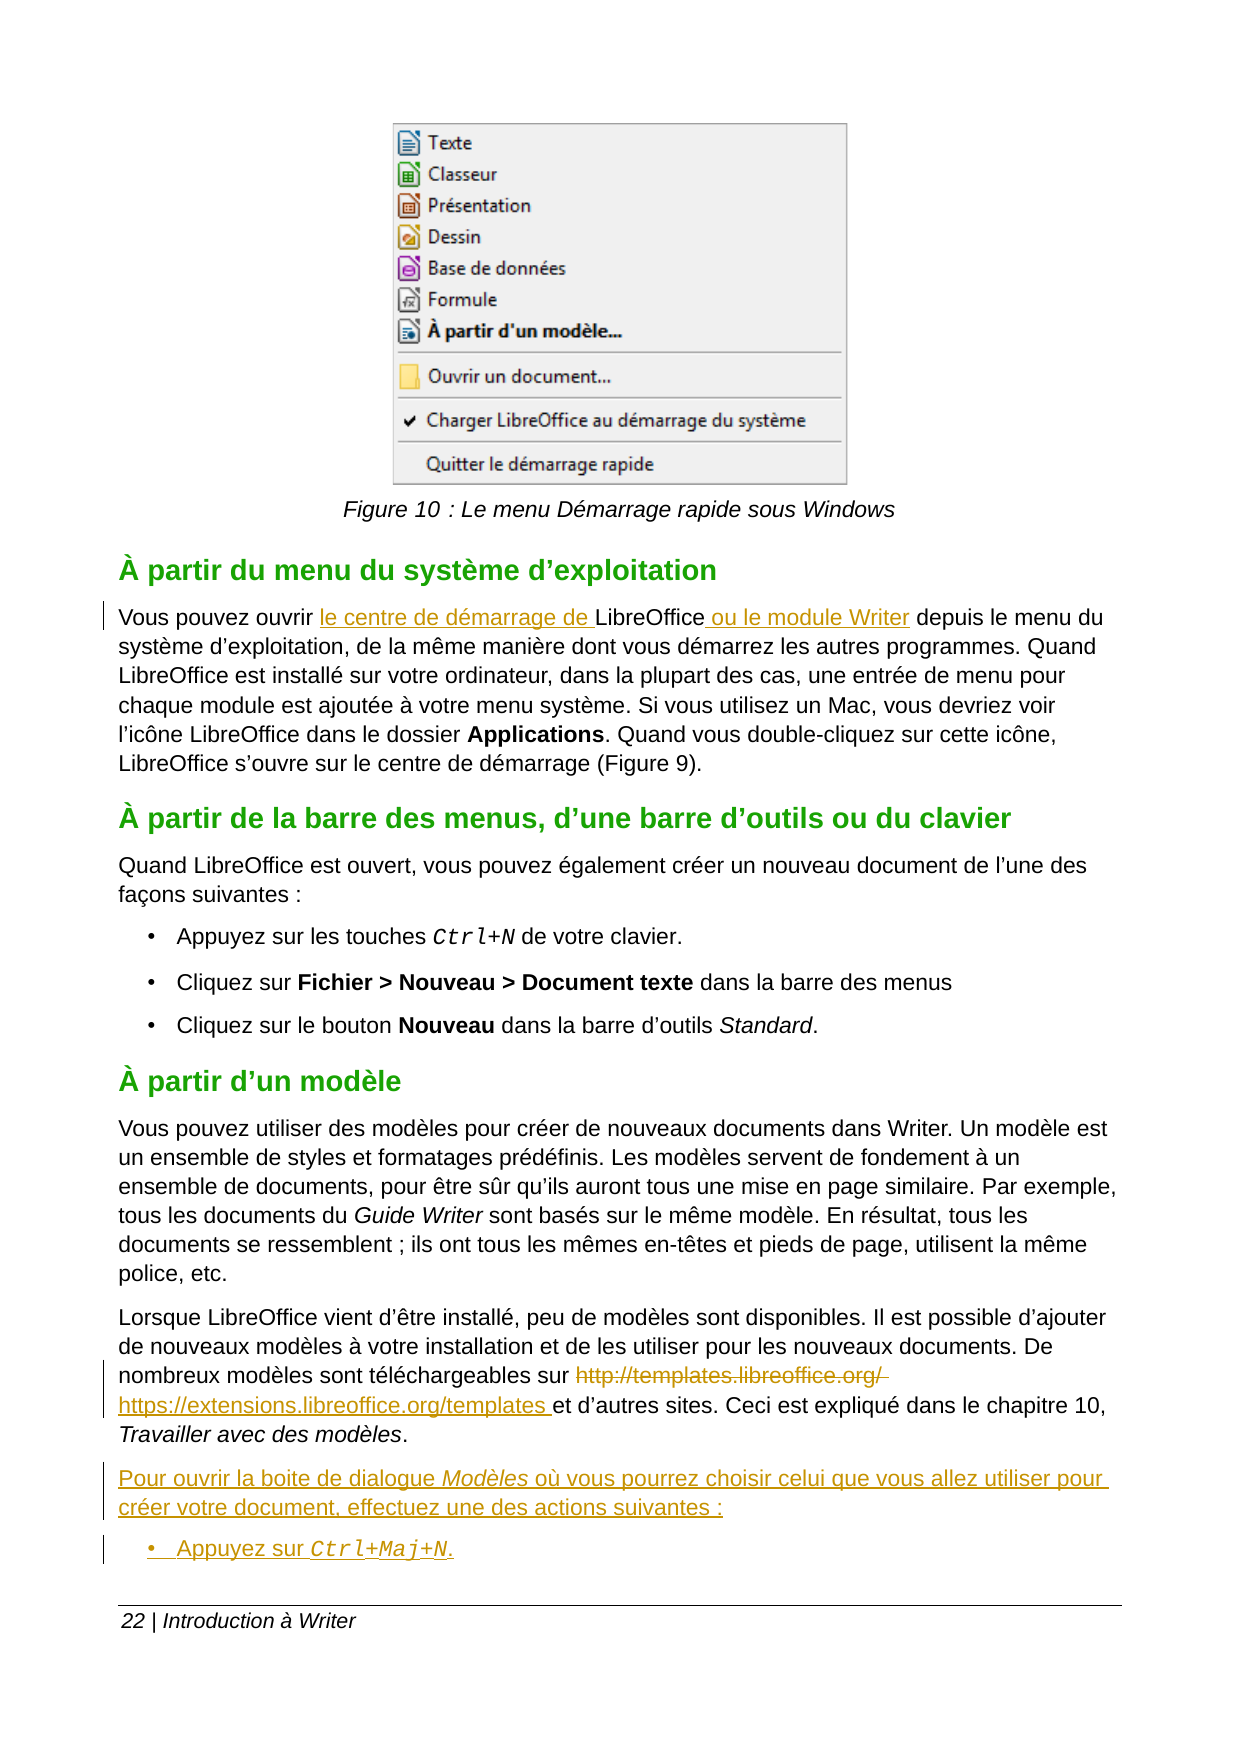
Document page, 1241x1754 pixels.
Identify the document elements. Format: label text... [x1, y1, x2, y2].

text Vous pouvez ouvrir le centre de démarrage de LibreOffice ou le module Writer depuis le menu du système d’exploitation, de la même manière dont vous démarrez les autres programmes. Quand LibreOffice est installé sur votre ordinateur, dans la plupart des cas, une entrée de menu pour chaque module est ajoutée à votre menu système. Si vous utilisez un Mac, vous devriez voir l’icône LibreOffice dans le dossier Applications. Quand vous double-cliquez sur cette icône, LibreOffice s’ouvre sur le centre de démarrage (Figure 9). [118, 601, 1122, 776]
text Vous pouvez utiliser des modèles pour créer de nouveaux documents dans Writer. Un modèle est un ensemble de styles et formatages prédéfinis. Les modèles servent de fondement à un ensemble de documents, pour être sûr qu’ils auront tous une mise en page similaire. Par exemple, tous les documents du Guide Writer sont basés sur le même modèle. En résultat, tous les documents se ressemblent ; ils ont tous les mêmes en-têtes et pieds de page, utilisent la même police, etc. [118, 1112, 1122, 1287]
list Appuyez sur Ctrl+Maj+N. [147, 1534, 1122, 1564]
list Cliquez sur Fichier > Nouveau > Document texte dans la barre des menus [147, 966, 1122, 995]
subtitle À partir du menu du système d’exploitation [118, 557, 1122, 587]
subtitle À partir d’un modèle [118, 1068, 1122, 1097]
table_header [118, 118, 1122, 491]
table_cell Figure 10 : Le menu Démarrage rapide sous Windows [118, 491, 1122, 528]
text Lorsque LibreOffice vient d’être installé, peu de modèles sont disponibles. Il est possible d’ajouter de nouveaux modèles à votre installation et de les utiliser pour les nouveaux documents. De nombreux modèles sont téléchargeables sur https://extensions.libreoffice.org/templates et d’autres sites. Ceci est expliqué dans le chapitre 10, Travailler avec des modèles. [118, 1301, 1122, 1447]
text Quand LibreOffice est ouvert, vous pouvez également créer un nouveau document de l’une des façons suivantes : [118, 849, 1122, 907]
list Cliquez sur le bouton Nouveau dans la barre d’outils Standard. [147, 1009, 1122, 1039]
subtitle À partir de la barre des menus, d’une barre d’outils ou du clavier [118, 805, 1122, 834]
text Pour ouvrir la boite de dialogue Modèles où vous pourrez choisir celui que vous allez utiliser pour créer votre document, effectuez une des actions suivantes : [118, 1462, 1122, 1520]
picture [392, 123, 848, 485]
list Appuyez sur les touches Ctrl+N de votre clavier. [147, 922, 1122, 951]
